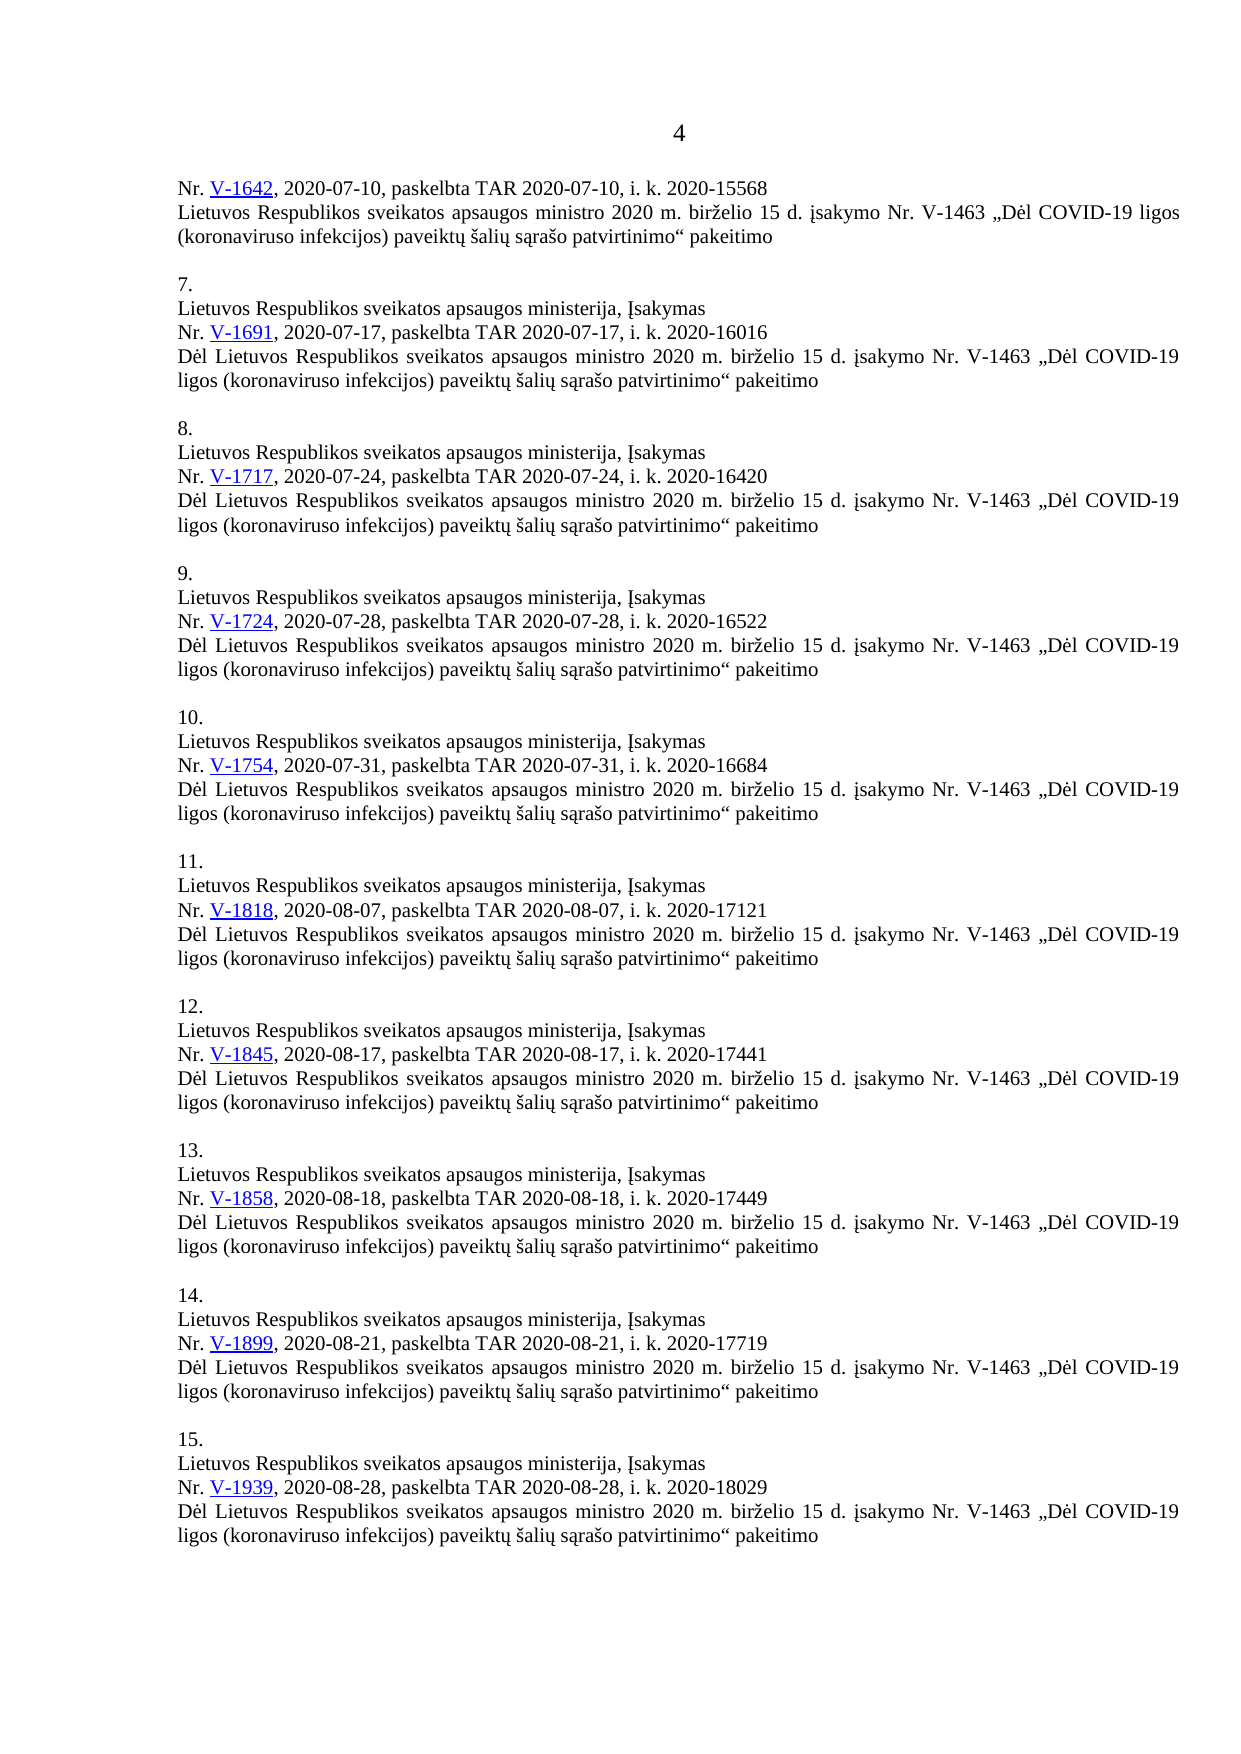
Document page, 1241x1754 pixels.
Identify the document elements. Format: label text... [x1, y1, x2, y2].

text Lietuvos Respublikos sveikatos apsaugos ministerija, Įsakymas [177, 873, 1181, 897]
text Lietuvos Respublikos sveikatos apsaugos ministerija, Įsakymas [177, 1162, 1181, 1186]
text Dėl Lietuvos Respublikos sveikatos apsaugos ministro 2020 m. birželio 15 d. įsakymo Nr. V-1463 „Dėl COVID-19 ligos (koronaviruso infekcijos) paveiktų šalių sąrašo patvirtinimo“ pakeitimo [177, 488, 1181, 537]
text 15. [177, 1427, 1181, 1451]
text Nr. V-1717, 2020-07-24, paskelbta TAR 2020-07-24, i. k. 2020-16420 [177, 464, 1181, 488]
text Nr. V-1691, 2020-07-17, paskelbta TAR 2020-07-17, i. k. 2020-16016 [177, 320, 1181, 344]
text Lietuvos Respublikos sveikatos apsaugos ministerija, Įsakymas [177, 1451, 1181, 1475]
text Dėl Lietuvos Respublikos sveikatos apsaugos ministro 2020 m. birželio 15 d. įsakymo Nr. V-1463 „Dėl COVID-19 ligos (koronaviruso infekcijos) paveiktų šalių sąrašo patvirtinimo“ pakeitimo [177, 777, 1181, 825]
text Nr. V-1754, 2020-07-31, paskelbta TAR 2020-07-31, i. k. 2020-16684 [177, 753, 1181, 777]
text Nr. V-1818, 2020-08-07, paskelbta TAR 2020-08-07, i. k. 2020-17121 [177, 897, 1181, 922]
text Lietuvos Respublikos sveikatos apsaugos ministerija, Įsakymas [177, 1307, 1181, 1331]
text Lietuvos Respublikos sveikatos apsaugos ministro 2020 m. birželio 15 d. įsakymo Nr. V-1463 „Dėl COVID-19 ligos (koronaviruso infekcijos) paveiktų šalių sąrašo patvirtinimo“ pakeitimo [177, 200, 1181, 248]
text Nr. V-1858, 2020-08-18, paskelbta TAR 2020-08-18, i. k. 2020-17449 [177, 1186, 1181, 1210]
text Dėl Lietuvos Respublikos sveikatos apsaugos ministro 2020 m. birželio 15 d. įsakymo Nr. V-1463 „Dėl COVID-19 ligos (koronaviruso infekcijos) paveiktų šalių sąrašo patvirtinimo“ pakeitimo [177, 344, 1181, 392]
text Lietuvos Respublikos sveikatos apsaugos ministerija, Įsakymas [177, 585, 1181, 609]
text 14. [177, 1282, 1181, 1307]
text Nr. V-1724, 2020-07-28, paskelbta TAR 2020-07-28, i. k. 2020-16522 [177, 609, 1181, 633]
text Nr. V-1845, 2020-08-17, paskelbta TAR 2020-08-17, i. k. 2020-17441 [177, 1042, 1181, 1066]
text Dėl Lietuvos Respublikos sveikatos apsaugos ministro 2020 m. birželio 15 d. įsakymo Nr. V-1463 „Dėl COVID-19 ligos (koronaviruso infekcijos) paveiktų šalių sąrašo patvirtinimo“ pakeitimo [177, 1210, 1181, 1258]
text 9. [177, 561, 1181, 585]
text Nr. V-1642, 2020-07-10, paskelbta TAR 2020-07-10, i. k. 2020-15568 [177, 176, 1181, 200]
text Dėl Lietuvos Respublikos sveikatos apsaugos ministro 2020 m. birželio 15 d. įsakymo Nr. V-1463 „Dėl COVID-19 ligos (koronaviruso infekcijos) paveiktų šalių sąrašo patvirtinimo“ pakeitimo [177, 1355, 1181, 1403]
text Lietuvos Respublikos sveikatos apsaugos ministerija, Įsakymas [177, 296, 1181, 320]
text 8. [177, 416, 1181, 440]
text Lietuvos Respublikos sveikatos apsaugos ministerija, Įsakymas [177, 729, 1181, 753]
text 7. [177, 272, 1181, 296]
text 12. [177, 994, 1181, 1018]
text Lietuvos Respublikos sveikatos apsaugos ministerija, Įsakymas [177, 440, 1181, 464]
text Lietuvos Respublikos sveikatos apsaugos ministerija, Įsakymas [177, 1018, 1181, 1042]
text 11. [177, 849, 1181, 873]
text Dėl Lietuvos Respublikos sveikatos apsaugos ministro 2020 m. birželio 15 d. įsakymo Nr. V-1463 „Dėl COVID-19 ligos (koronaviruso infekcijos) paveiktų šalių sąrašo patvirtinimo“ pakeitimo [177, 922, 1181, 970]
text Dėl Lietuvos Respublikos sveikatos apsaugos ministro 2020 m. birželio 15 d. įsakymo Nr. V-1463 „Dėl COVID-19 ligos (koronaviruso infekcijos) paveiktų šalių sąrašo patvirtinimo“ pakeitimo [177, 633, 1181, 681]
text Nr. V-1899, 2020-08-21, paskelbta TAR 2020-08-21, i. k. 2020-17719 [177, 1331, 1181, 1355]
text 10. [177, 705, 1181, 729]
text Dėl Lietuvos Respublikos sveikatos apsaugos ministro 2020 m. birželio 15 d. įsakymo Nr. V-1463 „Dėl COVID-19 ligos (koronaviruso infekcijos) paveiktų šalių sąrašo patvirtinimo“ pakeitimo [177, 1499, 1181, 1547]
text 13. [177, 1138, 1181, 1162]
text Nr. V-1939, 2020-08-28, paskelbta TAR 2020-08-28, i. k. 2020-18029 [177, 1475, 1181, 1499]
text Dėl Lietuvos Respublikos sveikatos apsaugos ministro 2020 m. birželio 15 d. įsakymo Nr. V-1463 „Dėl COVID-19 ligos (koronaviruso infekcijos) paveiktų šalių sąrašo patvirtinimo“ pakeitimo [177, 1066, 1181, 1114]
